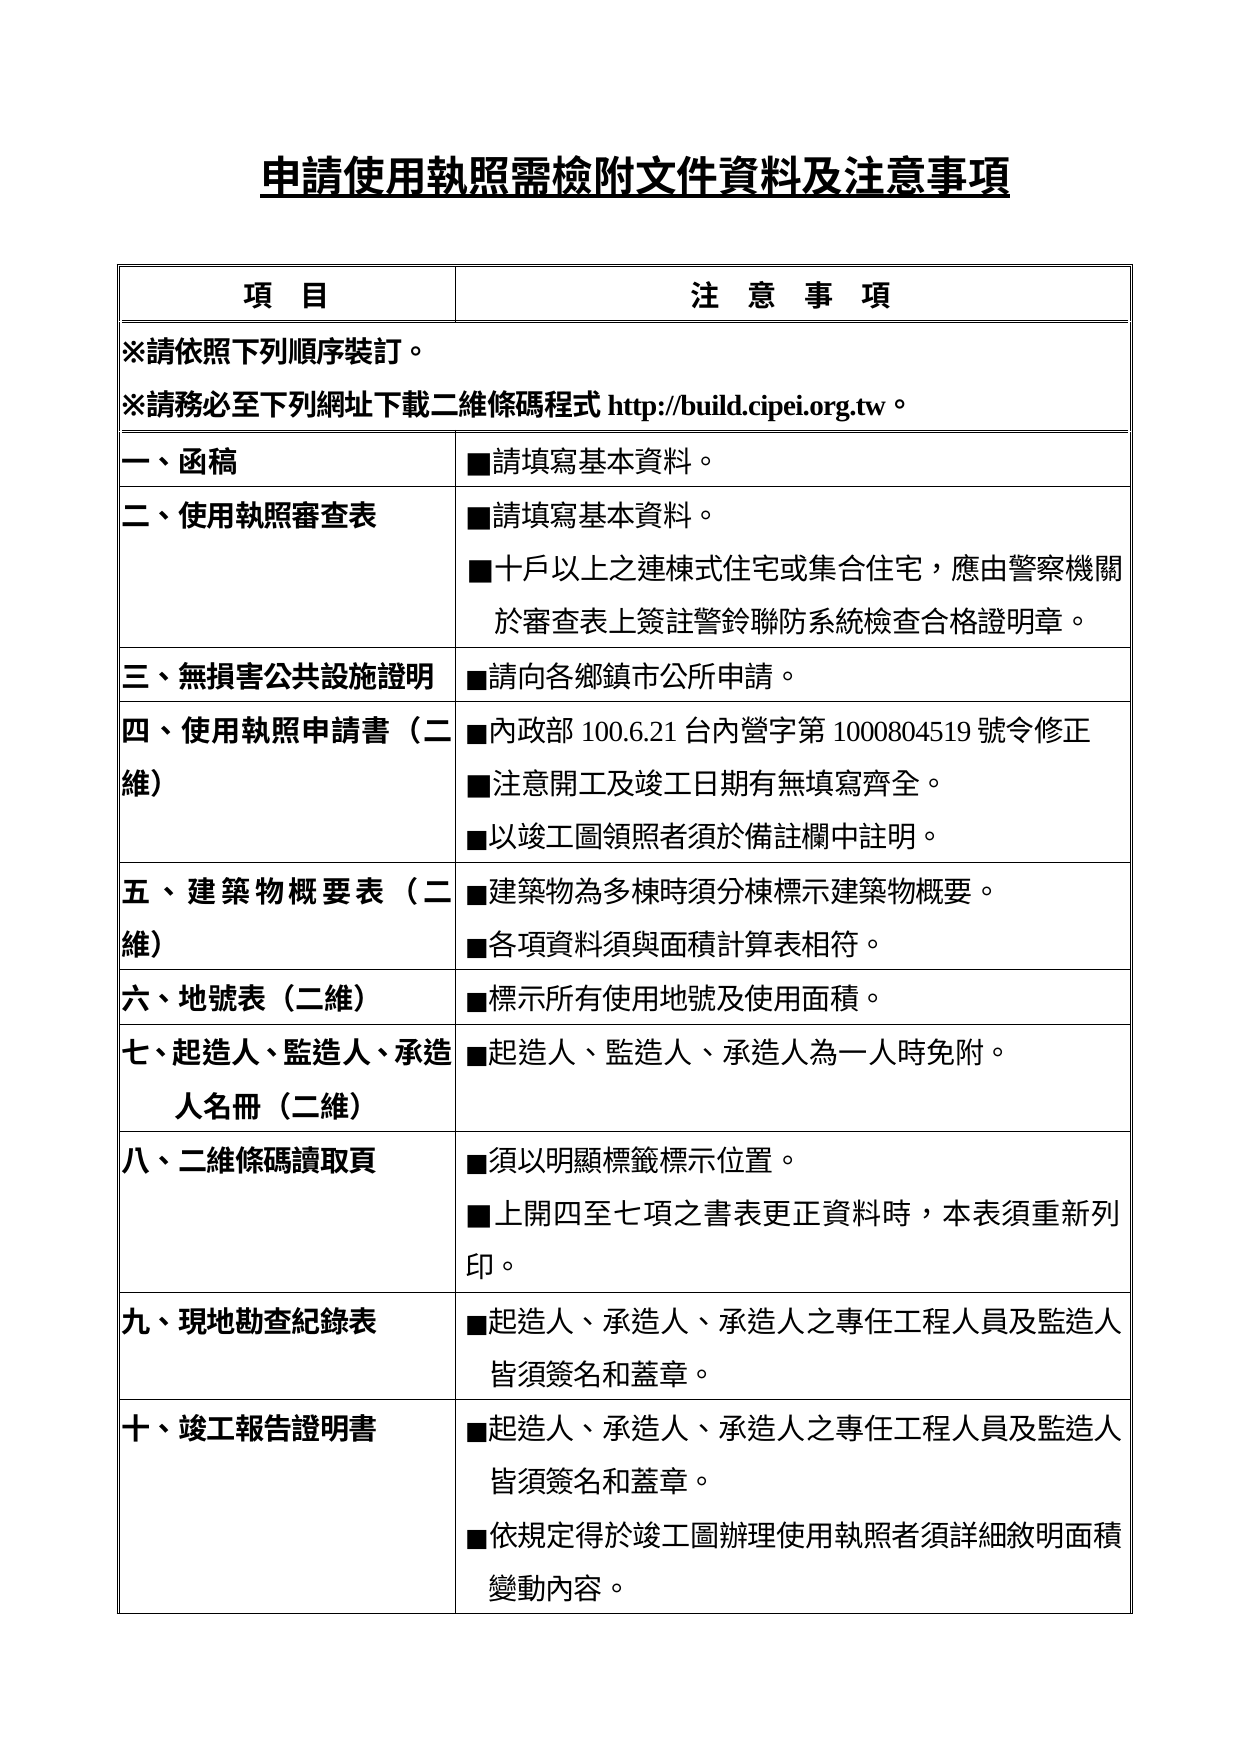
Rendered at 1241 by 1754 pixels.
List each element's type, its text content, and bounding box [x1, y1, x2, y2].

table_cell 七、起造人、監造人、承造人名冊（二維） [120, 1025, 455, 1131]
table_cell 十、竣工報告證明書 [120, 1400, 455, 1613]
table_cell 四、使用執照申請書（二維） [120, 702, 455, 862]
table_cell ※請依照下列順序裝訂。 ※請務必至下列網址下載二維條碼程式http://build.cipei.org.tw。 [118, 320, 1132, 430]
table_header 注 意 事 項 [456, 267, 1130, 320]
table_cell ■起造人、承造人、承造人之專任工程人員及監造人皆須簽名和蓋章。 [456, 1293, 1130, 1399]
table_cell ■請填寫基本資料。 [456, 430, 1130, 486]
table_cell 六、地號表（二維） [120, 970, 455, 1024]
table_cell 三、無損害公共設施證明 [120, 648, 455, 701]
table_cell ■標示所有使用地號及使用面積。 [456, 970, 1130, 1024]
table_cell 一、函稿 [120, 430, 455, 486]
table_cell 八、二維條碼讀取頁 [120, 1132, 455, 1292]
table_cell ■請填寫基本資料。 ■十戶以上之連棟式住宅或集合住宅，應由警察機關於審查表上簽註警鈴聯防系統檢查合格證明章。 [456, 487, 1130, 647]
table_cell ■起造人、承造人、承造人之專任工程人員及監造人皆須簽名和蓋章。 ■依規定得於竣工圖辦理使用執照者須詳細敘明面積變動內容。 [456, 1400, 1130, 1613]
table_header 項 目 [120, 267, 455, 320]
table_cell ■內政部100.6.21台內營字第1000804519號令修正 ■注意開工及竣工日期有無填寫齊全。 ■以竣工圖領照者須於備註欄中註明。 [456, 702, 1130, 862]
table_cell ■請向各鄉鎮市公所申請。 [456, 648, 1130, 701]
text 申請使用執照需檢附文件資料及注意事項 [118, 120, 1152, 226]
table_cell 九、現地勘查紀錄表 [120, 1293, 455, 1399]
table_cell ■須以明顯標籤標示位置。 ■上開四至七項之書表更正資料時，本表須重新列印。 [456, 1132, 1130, 1292]
table_cell 五、建築物概要表（二維） [120, 863, 455, 969]
table_cell ■起造人、監造人、承造人為一人時免附。 [456, 1025, 1130, 1131]
table_cell ■建築物為多棟時須分棟標示建築物概要。 ■各項資料須與面積計算表相符。 [456, 863, 1130, 969]
table_cell 二、使用執照審查表 [120, 487, 455, 647]
